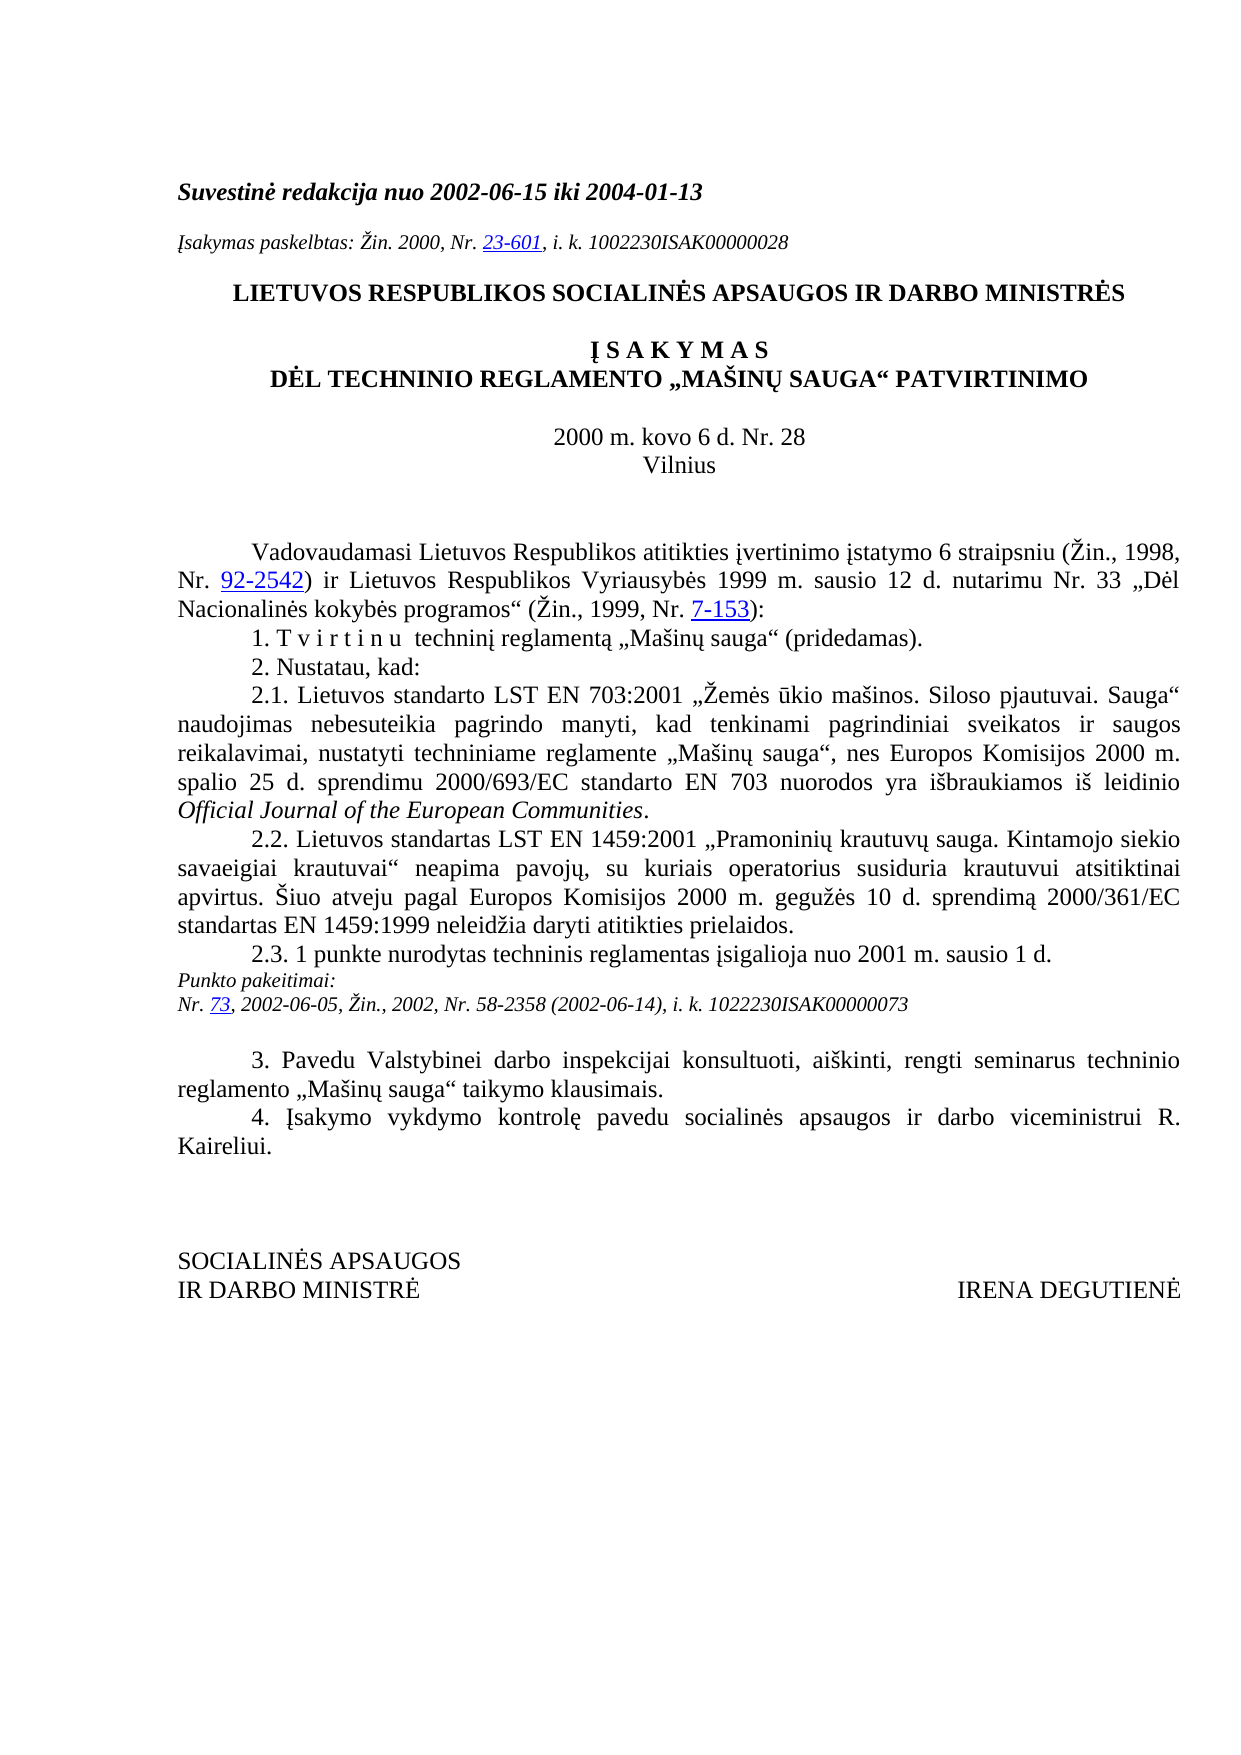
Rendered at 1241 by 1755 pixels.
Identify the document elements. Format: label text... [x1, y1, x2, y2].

text 2. Nustatau, kad: [177, 652, 1181, 681]
text 2.2. Lietuvos standartas LST EN 1459:2001 „Pramoninių krautuvų sauga. Kintamojo siekio savaeigiai krautuvai“ neapima pavojų, su kuriais operatorius susiduria krautuvui atsitiktinai apvirtus. Šiuo atveju pagal Europos Komisijos 2000 m. gegužės 10 d. sprendimą 2000/361/EC standartas EN 1459:1999 neleidžia daryti atitikties prielaidos. [177, 824, 1181, 939]
text Vadovaudamasi Lietuvos Respublikos atitikties įvertinimo įstatymo 6 straipsniu (Žin., 1998, Nr. 92-2542) ir Lietuvos Respublikos Vyriausybės 1999 m. sausio 12 d. nutarimu Nr. 33 „Dėl Nacionalinės kokybės programos“ (Žin., 1999, Nr. 7-153): [177, 537, 1181, 623]
text SOCIALINĖS APSAUGOS [177, 1246, 1181, 1275]
text Nr. 73, 2002-06-05, Žin., 2002, Nr. 58-2358 (2002-06-14), i. k. 1022230ISAK00000073 [177, 992, 1181, 1016]
text 4. Įsakymo vykdymo kontrolę pavedu socialinės apsaugos ir darbo viceministrui R. Kaireliui. [177, 1102, 1181, 1160]
text DĖL TECHNINIO REGLAMENTO „MAŠINŲ SAUGA“ PATVIRTINIMO [177, 364, 1181, 393]
text 3. Pavedu Valstybinei darbo inspekcijai konsultuoti, aiškinti, rengti seminarus techninio reglamento „Mašinų sauga“ taikymo klausimais. [177, 1045, 1181, 1102]
text Į S A K Y M A S [177, 336, 1181, 364]
text 2000 m. kovo 6 d. Nr. 28 [177, 422, 1181, 451]
text 1. Tvirtinu techninį reglamentą „Mašinų sauga“ (pridedamas). [177, 623, 1181, 652]
text Vilnius [177, 451, 1181, 479]
text LIETUVOS RESPUBLIKOS SOCIALINĖS APSAUGOS IR DARBO MINISTRĖS [177, 278, 1181, 307]
text 2.1. Lietuvos standarto LST EN 703:2001 „Žemės ūkio mašinos. Siloso pjautuvai. Sauga“ naudojimas nebesuteikia pagrindo manyti, kad tenkinami pagrindiniai sveikatos ir saugos reikalavimai, nustatyti techniniame reglamente „Mašinų sauga“, nes Europos Komisijos 2000 m. spalio 25 d. sprendimu 2000/693/EC standarto EN 703 nuorodos yra išbraukiamos iš leidinio Official Journal of the European Communities. [177, 681, 1181, 824]
text Suvestinė redakcija nuo 2002-06-15 iki 2004-01-13 [177, 177, 1181, 206]
text Įsakymas paskelbtas: Žin. 2000, Nr. 23-601, i. k. 1002230ISAK00000028 [177, 230, 1181, 254]
text IR DARBO MINISTRĖ IRENA DEGUTIENĖ [177, 1275, 1181, 1304]
text Punkto pakeitimai: [177, 968, 1181, 992]
text 2.3. 1 punkte nurodytas techninis reglamentas įsigalioja nuo 2001 m. sausio 1 d. [177, 939, 1181, 968]
